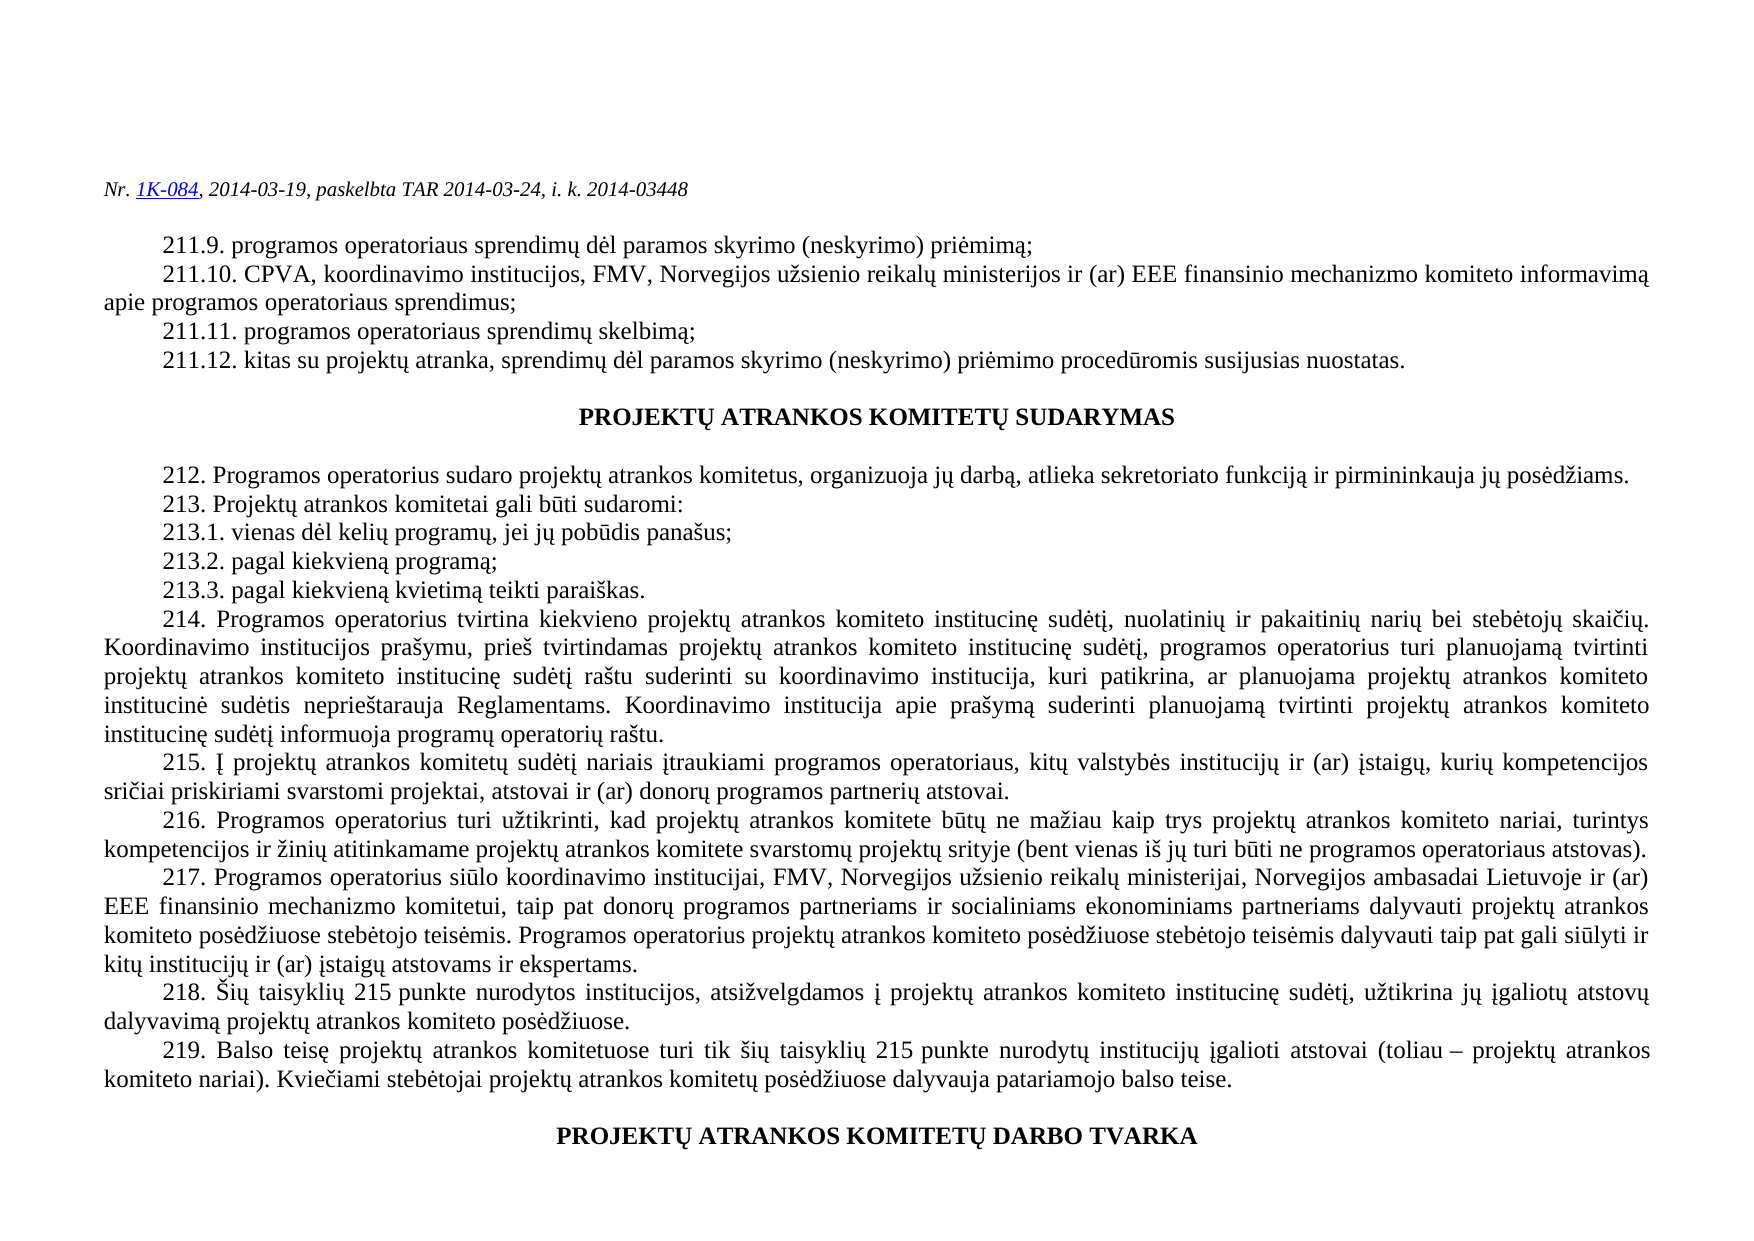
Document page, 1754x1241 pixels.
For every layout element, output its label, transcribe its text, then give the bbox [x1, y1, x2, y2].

text 215. Į projektų atrankos komitetų sudėtį nariais įtraukiami programos operatoriaus, kitų valstybės institucijų ir (ar) įstaigų, kurių kompetencijos sričiai priskiriami svarstomi projektai, atstovai ir (ar) donorų programos partnerių atstovai. [103, 747, 1651, 805]
text 217. Programos operatorius siūlo koordinavimo institucijai, FMV, Norvegijos užsienio reikalų ministerijai, Norvegijos ambasadai Lietuvoje ir (ar) EEE finansinio mechanizmo komitetui, taip pat donorų programos partneriams ir socialiniams ekonominiams partneriams dalyvauti projektų atrankos komiteto posėdžiuose stebėtojo teisėmis. Programos operatorius projektų atrankos komiteto posėdžiuose stebėtojo teisėmis dalyvauti taip pat gali siūlyti ir kitų institucijų ir (ar) įstaigų atstovams ir ekspertams. [103, 862, 1651, 977]
text 218. Šių taisyklių 215 punkte nurodytos institucijos, atsižvelgdamos į projektų atrankos komiteto institucinę sudėtį, užtikrina jų įgaliotų atstovų dalyvavimą projektų atrankos komiteto posėdžiuose. [103, 977, 1651, 1035]
text 211.12. kitas su projektų atranka, sprendimų dėl paramos skyrimo (neskyrimo) priėmimo procedūromis susijusias nuostatas. [103, 345, 1651, 374]
text 214. Programos operatorius tvirtina kiekvieno projektų atrankos komiteto institucinę sudėtį, nuolatinių ir pakaitinių narių bei stebėtojų skaičių. Koordinavimo institucijos prašymu, prieš tvirtindamas projektų atrankos komiteto institucinę sudėtį, programos operatorius turi planuojamą tvirtinti projektų atrankos komiteto institucinę sudėtį raštu suderinti su koordinavimo institucija, kuri patikrina, ar planuojama projektų atrankos komiteto institucinė sudėtis neprieštarauja Reglamentams. Koordinavimo institucija apie prašymą suderinti planuojamą tvirtinti projektų atrankos komiteto institucinę sudėtį informuoja programų operatorių raštu. [103, 604, 1651, 747]
text 219. Balso teisę projektų atrankos komitetuose turi tik šių taisyklių 215 punkte nurodytų institucijų įgalioti atstovai (toliau – projektų atrankos komiteto nariai). Kviečiami stebėtojai projektų atrankos komitetų posėdžiuose dalyvauja patariamojo balso teise. [103, 1035, 1651, 1092]
text 213. Projektų atrankos komitetai gali būti sudaromi: [103, 489, 1651, 517]
text 212. Programos operatorius sudaro projektų atrankos komitetus, organizuoja jų darbą, atlieka sekretoriato funkciją ir pirmininkauja jų posėdžiams. [103, 460, 1651, 489]
text 211.11. programos operatoriaus sprendimų skelbimą; [103, 316, 1651, 345]
text 213.1. vienas dėl kelių programų, jei jų pobūdis panašus; [103, 517, 1651, 546]
text Nr. 1K-084, 2014-03-19, paskelbta TAR 2014-03-24, i. k. 2014-03448 [103, 177, 1651, 201]
text PROJEKTŲ ATRANKOS KOMITETŲ SUDARYMAS [103, 402, 1651, 431]
text 213.2. pagal kiekvieną programą; [103, 546, 1651, 575]
text 211.9. programos operatoriaus sprendimų dėl paramos skyrimo (neskyrimo) priėmimą; [103, 230, 1651, 259]
text 213.3. pagal kiekvieną kvietimą teikti paraiškas. [103, 575, 1651, 604]
text 216. Programos operatorius turi užtikrinti, kad projektų atrankos komitete būtų ne mažiau kaip trys projektų atrankos komiteto nariai, turintys kompetencijos ir žinių atitinkamame projektų atrankos komitete svarstomų projektų srityje (bent vienas iš jų turi būti ne programos operatoriaus atstovas). [103, 805, 1651, 862]
text 211.10. CPVA, koordinavimo institucijos, FMV, Norvegijos užsienio reikalų ministerijos ir (ar) EEE finansinio mechanizmo komiteto informavimą apie programos operatoriaus sprendimus; [103, 259, 1651, 316]
text PROJEKTŲ ATRANKOS KOMITETŲ DARBO TVARKA [103, 1121, 1651, 1150]
